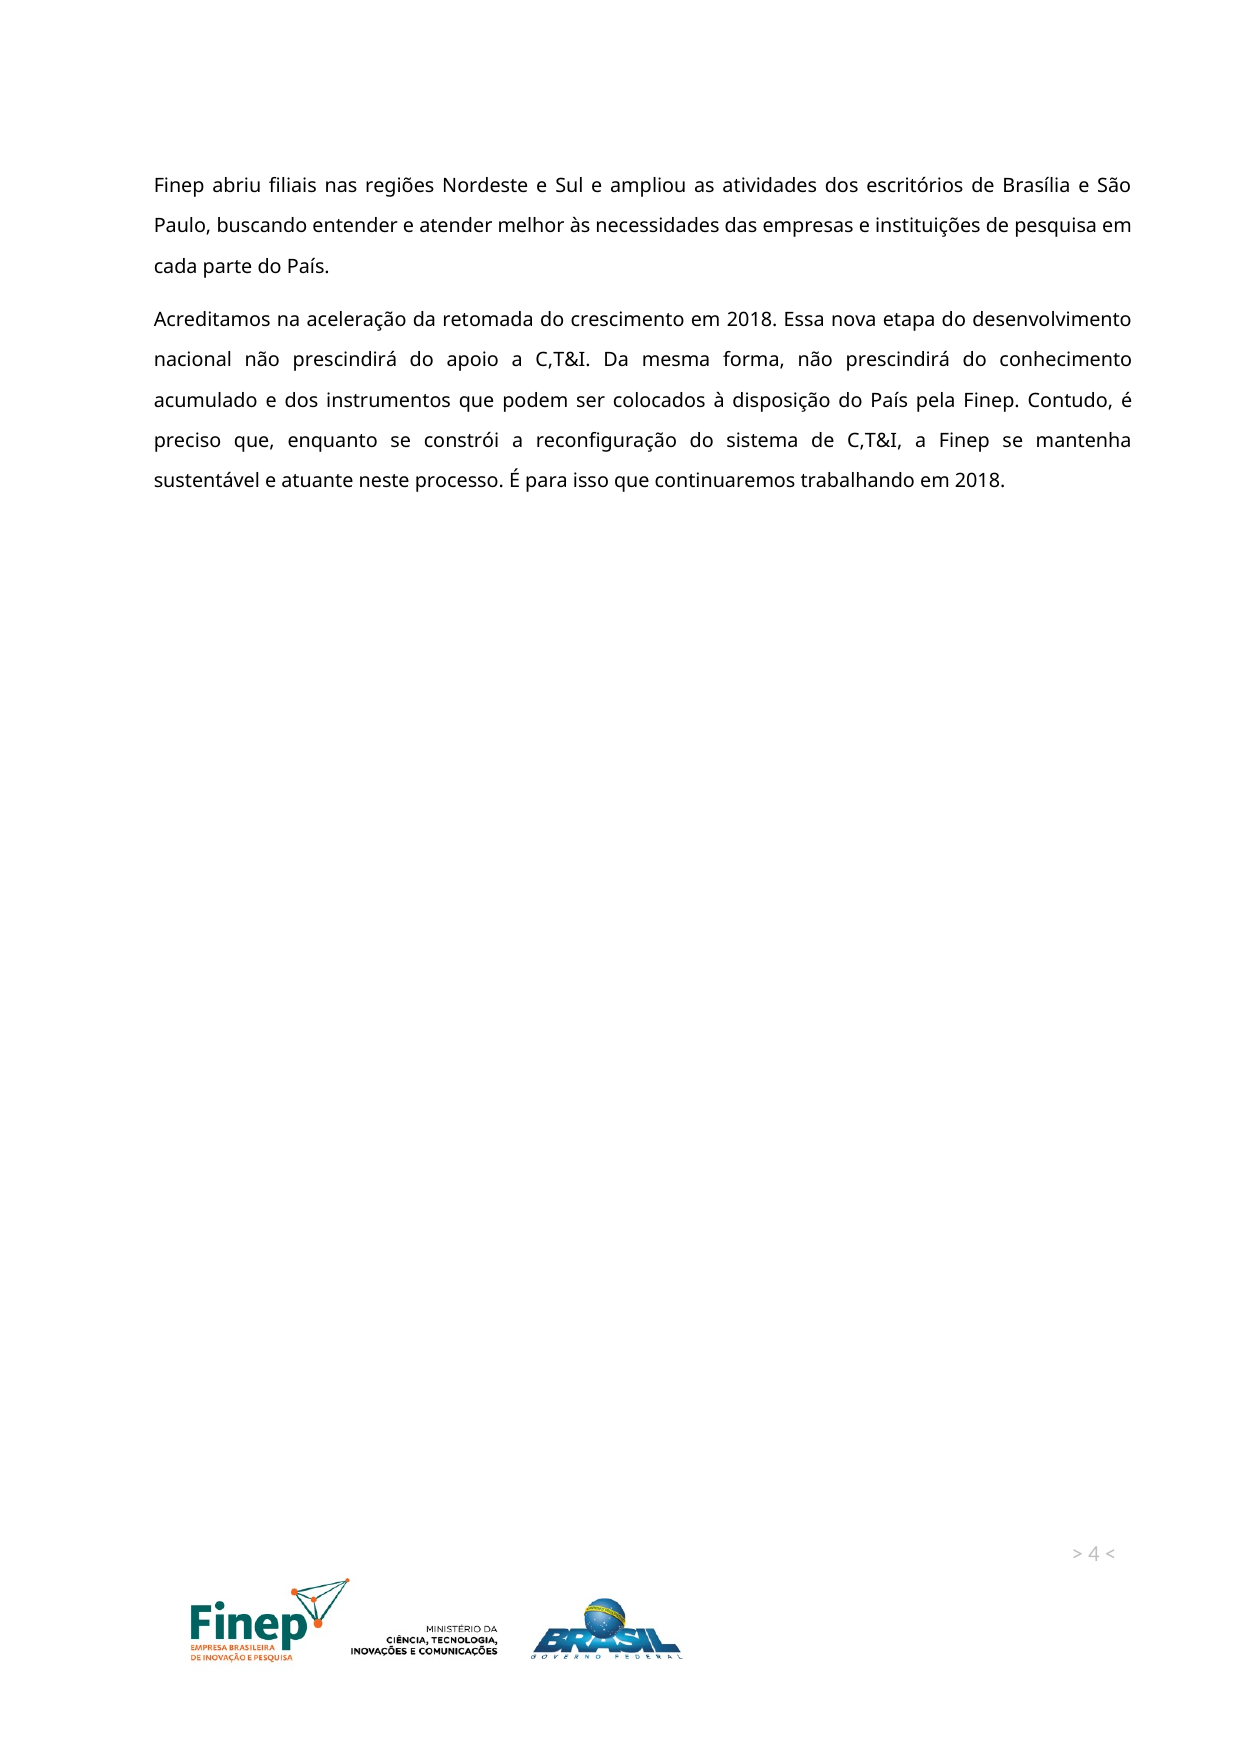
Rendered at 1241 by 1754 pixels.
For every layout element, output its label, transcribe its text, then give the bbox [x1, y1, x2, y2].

text Acreditamos na aceleração da retomada do crescimento em 2018. Essa nova etapa do desenvolvimento nacional não prescindirá do apoio a C,T&I. Da mesma forma, não prescindirá do conhecimento acumulado e dos instrumentos que podem ser colocados à disposição do País pela Finep. Contudo, é preciso que, enquanto se constrói a reconfiguração do sistema de C,T&I, a Finep se mantenha sustentável e atuante neste processo. É para isso que continuaremos trabalhando em 2018. [153, 305, 1134, 494]
text Finep abriu filiais nas regiões Nordeste e Sul e ampliou as atividades dos escritórios de Brasília e São Paulo, buscando entender e atender melhor às necessidades das empresas e instituições de pesquisa em cada parte do País. [153, 171, 1134, 279]
